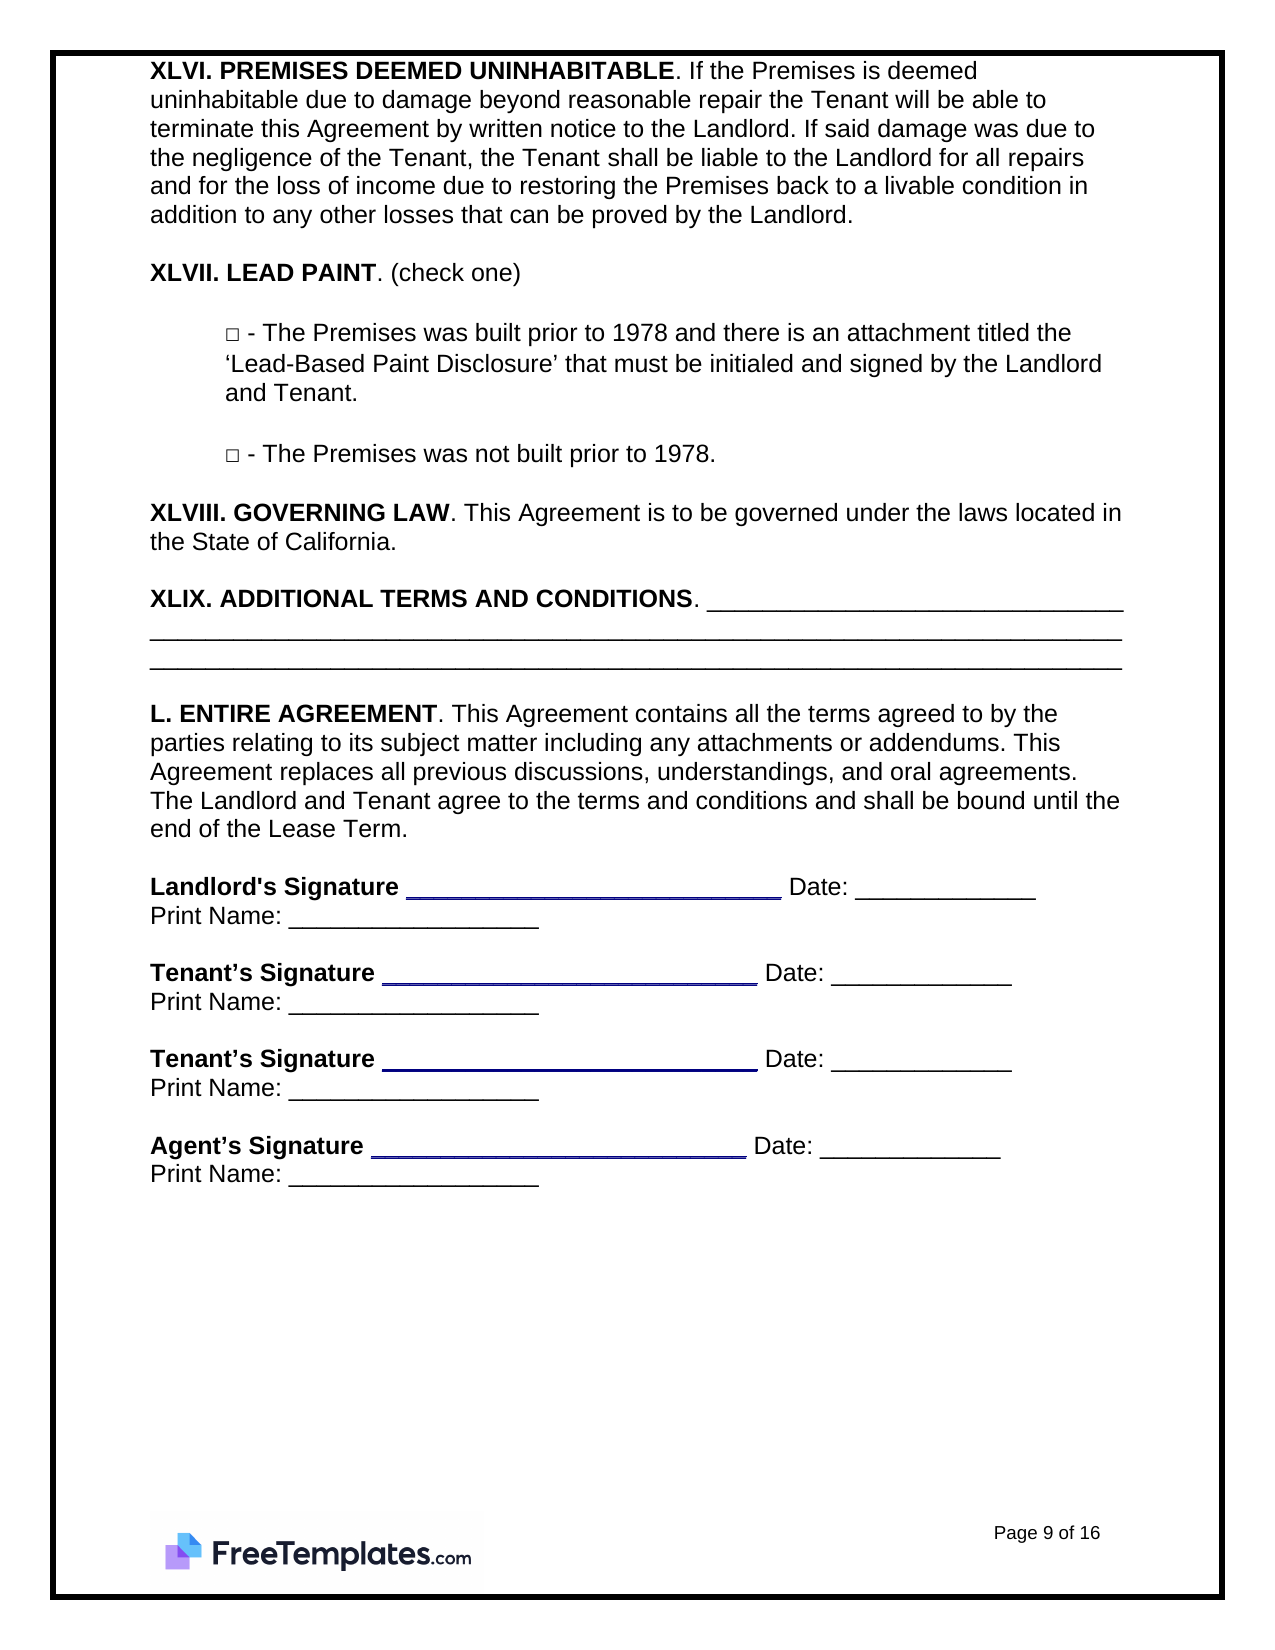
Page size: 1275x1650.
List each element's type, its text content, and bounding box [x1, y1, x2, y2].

text Agent’s Signature ___________________________ Date: _____________ [150, 1131, 1125, 1159]
text ______________________________________________________________________ [150, 642, 1125, 671]
text Tenant’s Signature ___________________________ Date: _____________ [150, 1044, 1125, 1073]
text ☐ - The Premises was built prior to 1978 and there is an attachment titled the ‘Lead-Based Paint Disclosure’ that must be initialed and signed by the Landlord and Tenant. [225, 315, 1125, 407]
text L. ENTIRE AGREEMENT. This Agreement contains all the terms agreed to by the parties relating to its subject matter including any attachments or addendums. This Agreement replaces all previous discussions, understandings, and oral agreements. The Landlord and Tenant agree to the terms and conditions and shall be bound until the end of the Lease Term. [150, 699, 1125, 843]
text Print Name: __________________ [150, 901, 1125, 929]
text Landlord's Signature ___________________________ Date: _____________ [150, 872, 1125, 901]
text XLIX. ADDITIONAL TERMS AND CONDITIONS. ______________________________ [150, 584, 1125, 613]
text ______________________________________________________________________ [150, 613, 1125, 642]
text ☐ - The Premises was not built prior to 1978. [225, 435, 1125, 469]
text Tenant’s Signature ___________________________ Date: _____________ [150, 958, 1125, 987]
text XLVI. PREMISES DEEMED UNINHABITABLE. If the Premises is deemed uninhabitable due to damage beyond reasonable repair the Tenant will be able to terminate this Agreement by written notice to the Landlord. If said damage was due to the negligence of the Tenant, the Tenant shall be liable to the Landlord for all repairs and for the loss of income due to restoring the Premises back to a livable condition in addition to any other losses that can be proved by the Landlord. [150, 56, 1125, 229]
text XLVII. LEAD PAINT. (check one) [150, 257, 1125, 286]
text Print Name: __________________ [150, 987, 1125, 1016]
text XLVIII. GOVERNING LAW. This Agreement is to be governed under the laws located in the State of California. [150, 498, 1125, 556]
text Print Name: __________________ [150, 1159, 1125, 1188]
text Print Name: __________________ [150, 1073, 1125, 1102]
